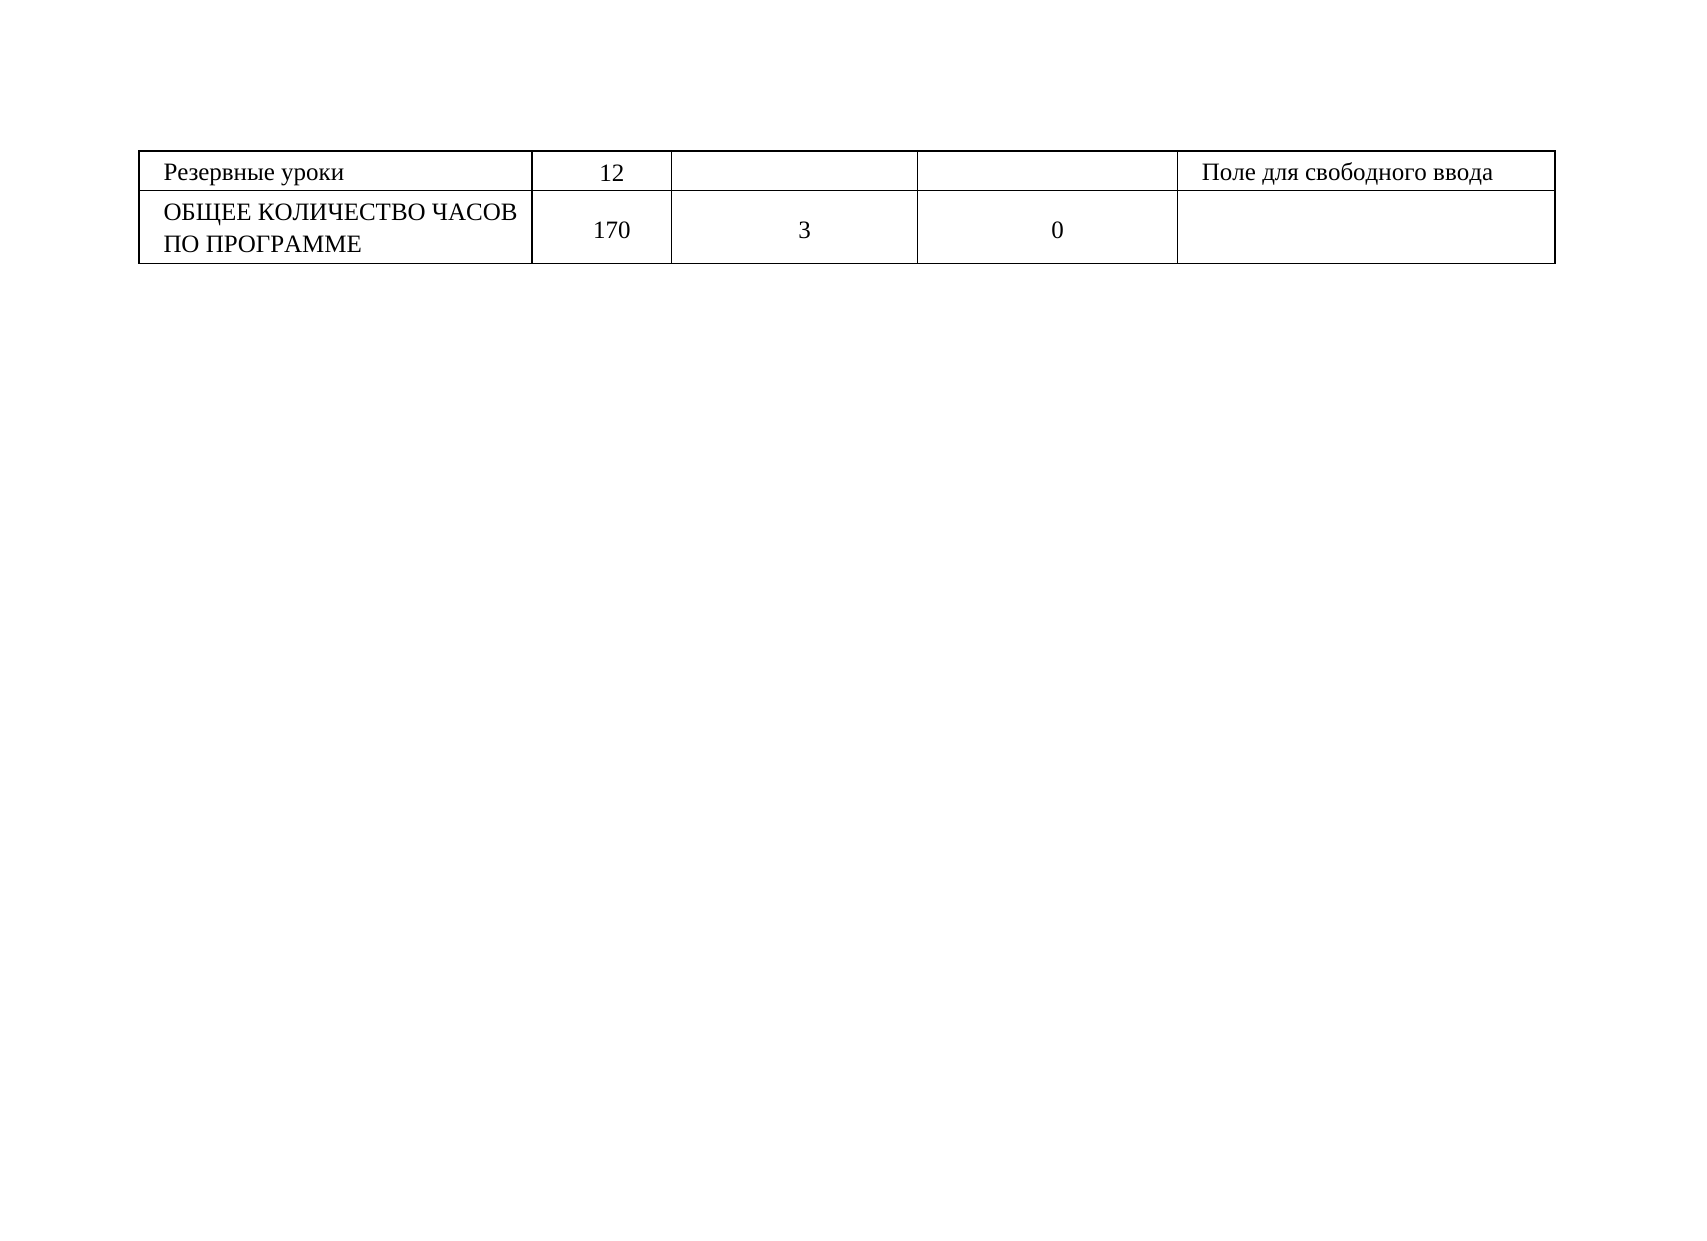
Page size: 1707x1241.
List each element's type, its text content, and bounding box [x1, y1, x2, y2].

table_cell [918, 152, 1177, 190]
table_cell 12 [533, 152, 671, 190]
table_cell ОБЩЕЕ КОЛИЧЕСТВО ЧАСОВ ПО ПРОГРАММЕ [140, 191, 531, 263]
table_cell 0 [918, 191, 1177, 263]
table_cell [1178, 191, 1554, 263]
table_cell Резервные уроки [140, 152, 531, 190]
table_cell 3 [672, 191, 917, 263]
table_cell Поле для свободного ввода [1178, 152, 1554, 190]
table_cell 170 [533, 191, 671, 263]
table_cell [672, 152, 917, 190]
